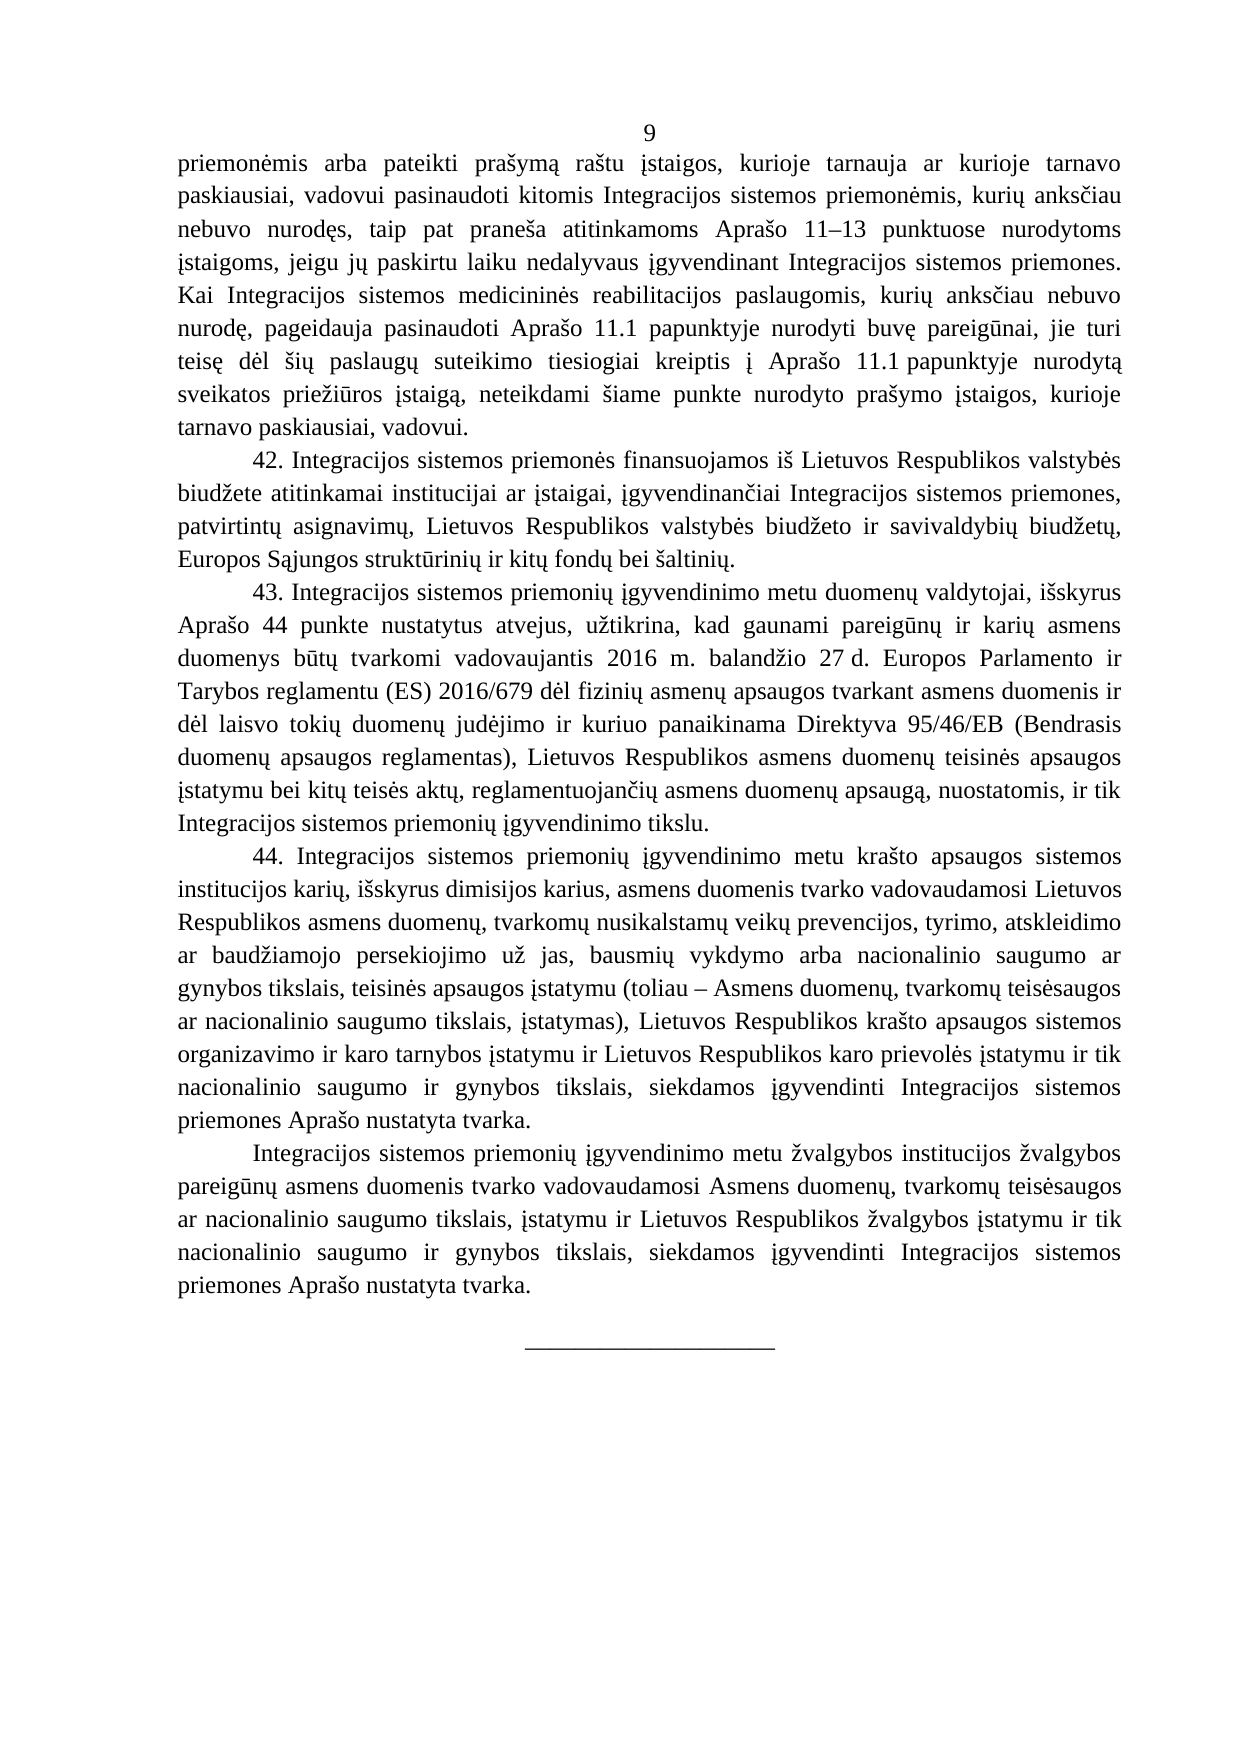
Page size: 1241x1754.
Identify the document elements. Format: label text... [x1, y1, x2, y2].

text –––––––––––––––––––– [177, 1332, 1122, 1361]
text 42. Integracijos sistemos priemonės finansuojamos iš Lietuvos Respublikos valstybės biudžete atitinkamai institucijai ar įstaigai, įgyvendinančiai Integracijos sistemos priemones, patvirtintų asignavimų, Lietuvos Respublikos valstybės biudžeto ir savivaldybių biudžetų, Europos Sąjungos struktūrinių ir kitų fondų bei šaltinių. [177, 445, 1122, 573]
text Integracijos sistemos priemonių įgyvendinimo metu žvalgybos institucijos žvalgybos pareigūnų asmens duomenis tvarko vadovaudamosi Asmens duomenų, tvarkomų teisėsaugos ar nacionalinio saugumo tikslais, įstatymu ir Lietuvos Respublikos žvalgybos įstatymu ir tik nacionalinio saugumo ir gynybos tikslais, siekdamos įgyvendinti Integracijos sistemos priemones Aprašo nustatyta tvarka. [177, 1138, 1122, 1299]
text 43. Integracijos sistemos priemonių įgyvendinimo metu duomenų valdytojai, išskyrus Aprašo 44 punkte nustatytus atvejus, užtikrina, kad gaunami pareigūnų ir karių asmens duomenys būtų tvarkomi vadovaujantis 2016 m. balandžio 27 d. Europos Parlamento ir Tarybos reglamentu (ES) 2016/679 dėl fizinių asmenų apsaugos tvarkant asmens duomenis ir dėl laisvo tokių duomenų judėjimo ir kuriuo panaikinama Direktyva 95/46/EB (Bendrasis duomenų apsaugos reglamentas), Lietuvos Respublikos asmens duomenų teisinės apsaugos įstatymu bei kitų teisės aktų, reglamentuojančių asmens duomenų apsaugą, nuostatomis, ir tik Integracijos sistemos priemonių įgyvendinimo tikslu. [177, 577, 1122, 837]
text 44. Integracijos sistemos priemonių įgyvendinimo metu krašto apsaugos sistemos institucijos karių, išskyrus dimisijos karius, asmens duomenis tvarko vadovaudamosi Lietuvos Respublikos asmens duomenų, tvarkomų nusikalstamų veikų prevencijos, tyrimo, atskleidimo ar baudžiamojo persekiojimo už jas, bausmių vykdymo arba nacionalinio saugumo ar gynybos tikslais, teisinės apsaugos įstatymu (toliau – Asmens duomenų, tvarkomų teisėsaugos ar nacionalinio saugumo tikslais, įstatymas), Lietuvos Respublikos krašto apsaugos sistemos organizavimo ir karo tarnybos įstatymu ir Lietuvos Respublikos karo prievolės įstatymu ir tik nacionalinio saugumo ir gynybos tikslais, siekdamos įgyvendinti Integracijos sistemos priemones Aprašo nustatyta tvarka. [177, 841, 1122, 1134]
text priemonėmis arba pateikti prašymą raštu įstaigos, kurioje tarnauja ar kurioje tarnavo paskiausiai, vadovui pasinaudoti kitomis Integracijos sistemos priemonėmis, kurių anksčiau nebuvo nurodęs, taip pat praneša atitinkamoms Aprašo 11–13 punktuose nurodytoms įstaigoms, jeigu jų paskirtu laiku nedalyvaus įgyvendinant Integracijos sistemos priemones. Kai Integracijos sistemos medicininės reabilitacijos paslaugomis, kurių anksčiau nebuvo nurodę, pageidauja pasinaudoti Aprašo 11.1 papunktyje nurodyti buvę pareigūnai, jie turi teisę dėl šių paslaugų suteikimo tiesiogiai kreiptis į Aprašo 11.1 papunktyje nurodytą sveikatos priežiūros įstaigą, neteikdami šiame punkte nurodyto prašymo įstaigos, kurioje tarnavo paskiausiai, vadovui. [177, 148, 1122, 441]
